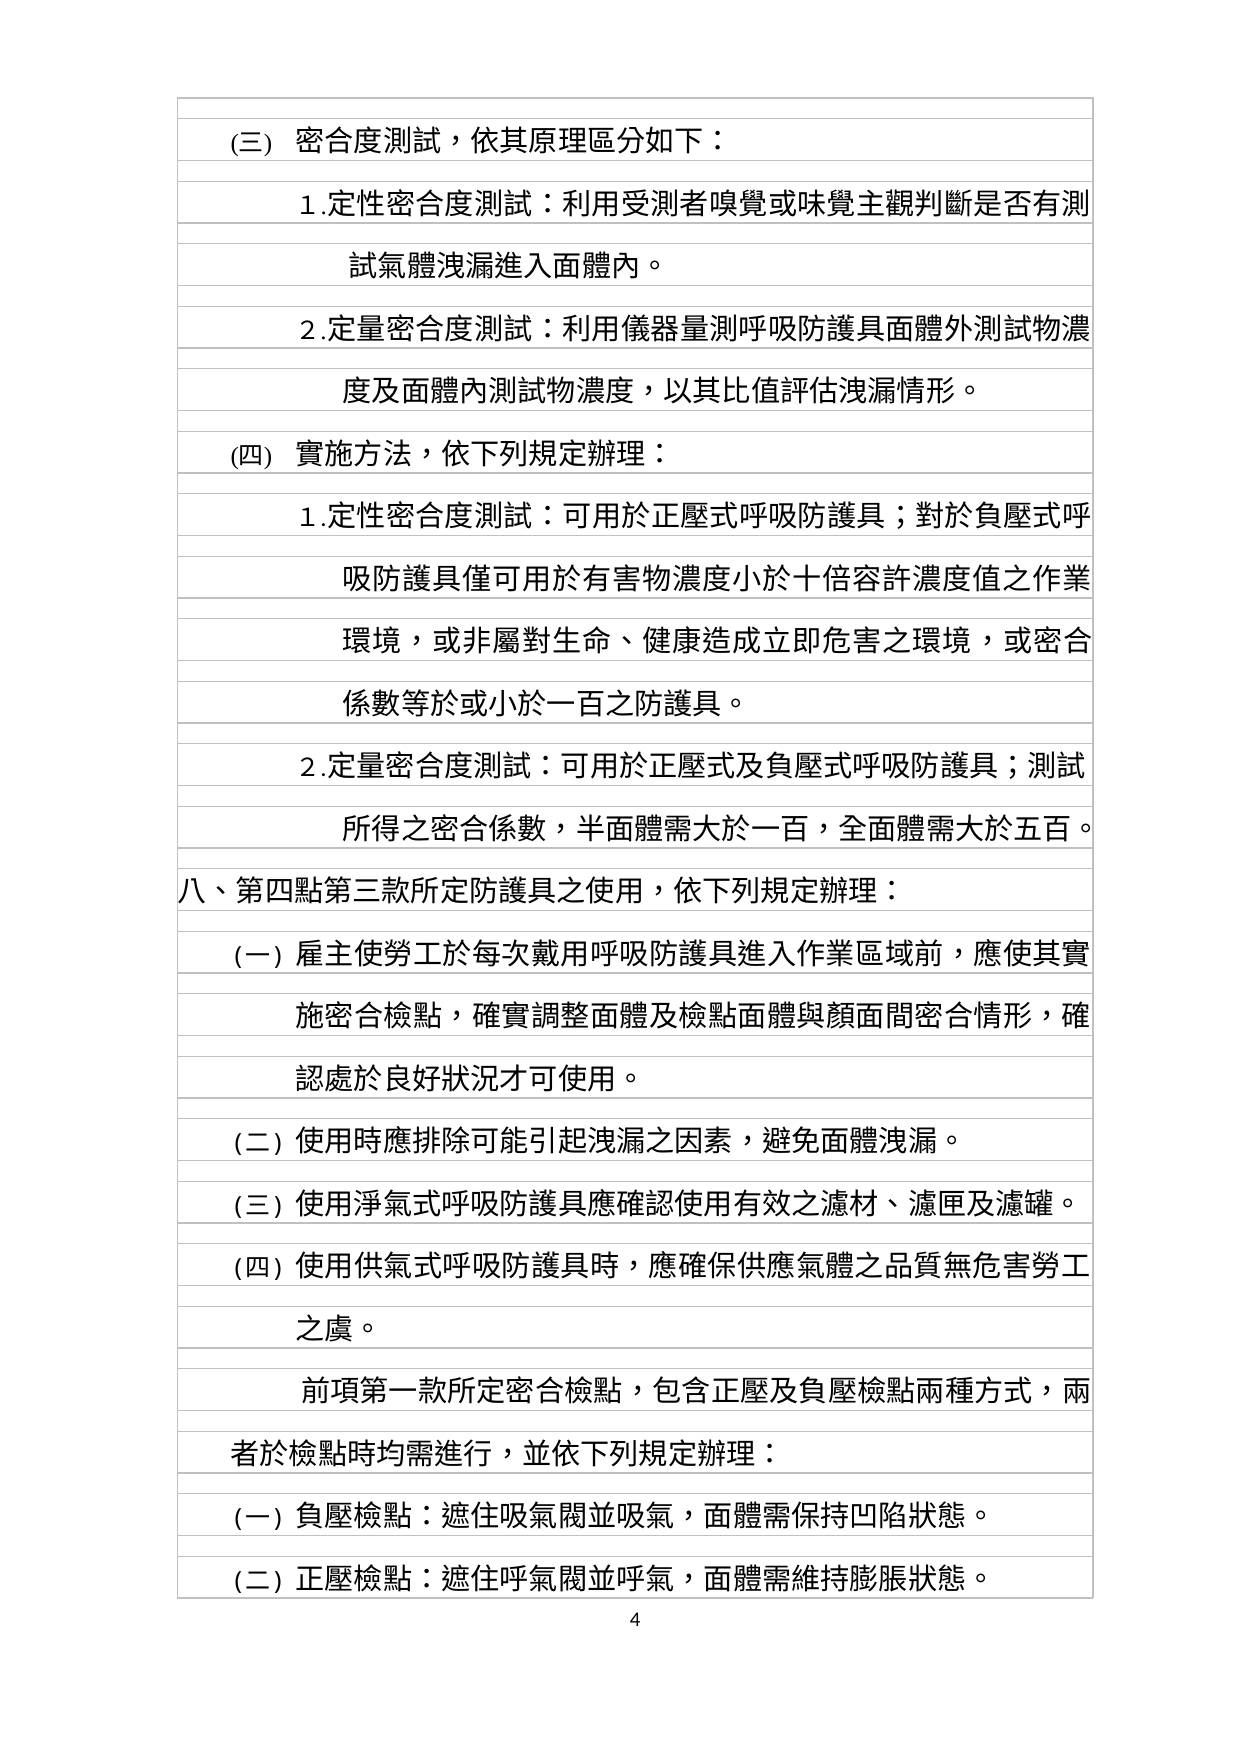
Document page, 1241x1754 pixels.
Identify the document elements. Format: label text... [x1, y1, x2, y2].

list 定量密合度測試：可用於正壓式及負壓式呼吸防護具；測試所得之密合係數，半面體需大於一百，全面體需大於五百。 [295, 807, 1092, 847]
list [295, 536, 1092, 556]
list 定性密合度測試：利用受測者嗅覺或味覺主觀判斷是否有測 [295, 182, 1092, 222]
list 施密合檢點，確實調整面體及檢點面體與顏面間密合情形，確 [230, 994, 1092, 1035]
list 雇主使勞工於每次戴用呼吸防護具進入作業區域前，應使其實 [230, 932, 1092, 972]
list [295, 661, 1092, 681]
list [178, 849, 1092, 868]
list 使用供氣式呼吸防護具時，應確保供應氣體之品質無危害勞工之虞。 [230, 1307, 1092, 1347]
list 使用時應排除可能引起洩漏之因素，避免面體洩漏。 [230, 1119, 1092, 1160]
list [230, 1536, 1092, 1556]
list [230, 1036, 1092, 1056]
text 前項第一款所定密合檢點，包含正壓及負壓檢點兩種方式，兩 [230, 1369, 1092, 1410]
text [230, 1349, 1092, 1368]
list 定量密合度測試：可用於正壓式及負壓式呼吸防護具；測試所得之密合係數，半面體需大於一百，全面體需大於五百。 [295, 744, 1092, 785]
list 使用供氣式呼吸防護具時，應確保供應氣體之品質無危害勞工之虞。 [230, 1224, 1092, 1243]
list 定性密合度測試：可用於正壓式呼吸防護具；對於負壓式呼 [295, 494, 1092, 535]
list [230, 974, 1092, 993]
list 正壓檢點：遮住呼氣閥並呼氣，面體需維持膨脹狀態。 [230, 1557, 1092, 1597]
list 負壓檢點：遮住吸氣閥並吸氣，面體需保持凹陷狀態。 [230, 1494, 1092, 1535]
list [230, 411, 1092, 431]
list 定量密合度測試：可用於正壓式及負壓式呼吸防護具；測試所得之密合係數，半面體需大於一百，全面體需大於五百。 [295, 724, 1092, 743]
list [295, 224, 1092, 243]
list 使用供氣式呼吸防護具時，應確保供應氣體之品質無危害勞工之虞。 [230, 1244, 1092, 1285]
list 密合度測試，依其原理區分如下： [230, 119, 1092, 160]
list [295, 474, 1092, 493]
list [230, 1474, 1092, 1493]
list [295, 599, 1092, 618]
text [230, 1411, 1092, 1431]
list 環境，或非屬對生命、健康造成立即危害之環境，或密合 [295, 619, 1092, 660]
list 使用淨氣式呼吸防護具應確認使用有效之濾材、濾匣及濾罐。 [230, 1182, 1092, 1222]
list 定量密合度測試：利用儀器量測呼吸防護具面體外測試物濃 [295, 307, 1092, 347]
list 係數等於或小於一百之防護具。 [295, 682, 1092, 722]
list 定量密合度測試：可用於正壓式及負壓式呼吸防護具；測試所得之密合係數，半面體需大於一百，全面體需大於五百。 [295, 786, 1092, 806]
list 吸防護具僅可用於有害物濃度小於十倍容許濃度值之作業 [295, 557, 1092, 597]
list [295, 161, 1092, 181]
list [295, 349, 1092, 368]
list [295, 286, 1092, 306]
list 實施方法，依下列規定辦理： [230, 432, 1092, 472]
text 者於檢點時均需進行，並依下列規定辦理： [230, 1432, 1092, 1472]
list [230, 1161, 1092, 1181]
list 度及面體內測試物濃度，以其比值評估洩漏情形。 [295, 369, 1092, 410]
list 八、第四點第三款所定防護具之使用，依下列規定辦理： [178, 869, 1092, 910]
list 使用供氣式呼吸防護具時，應確保供應氣體之品質無危害勞工之虞。 [230, 1286, 1092, 1306]
list 認處於良好狀況才可使用。 [230, 1057, 1092, 1097]
list [230, 1099, 1092, 1118]
list [230, 99, 1092, 118]
list 試氣體洩漏進入面體內。 [295, 244, 1092, 285]
list [230, 911, 1092, 931]
